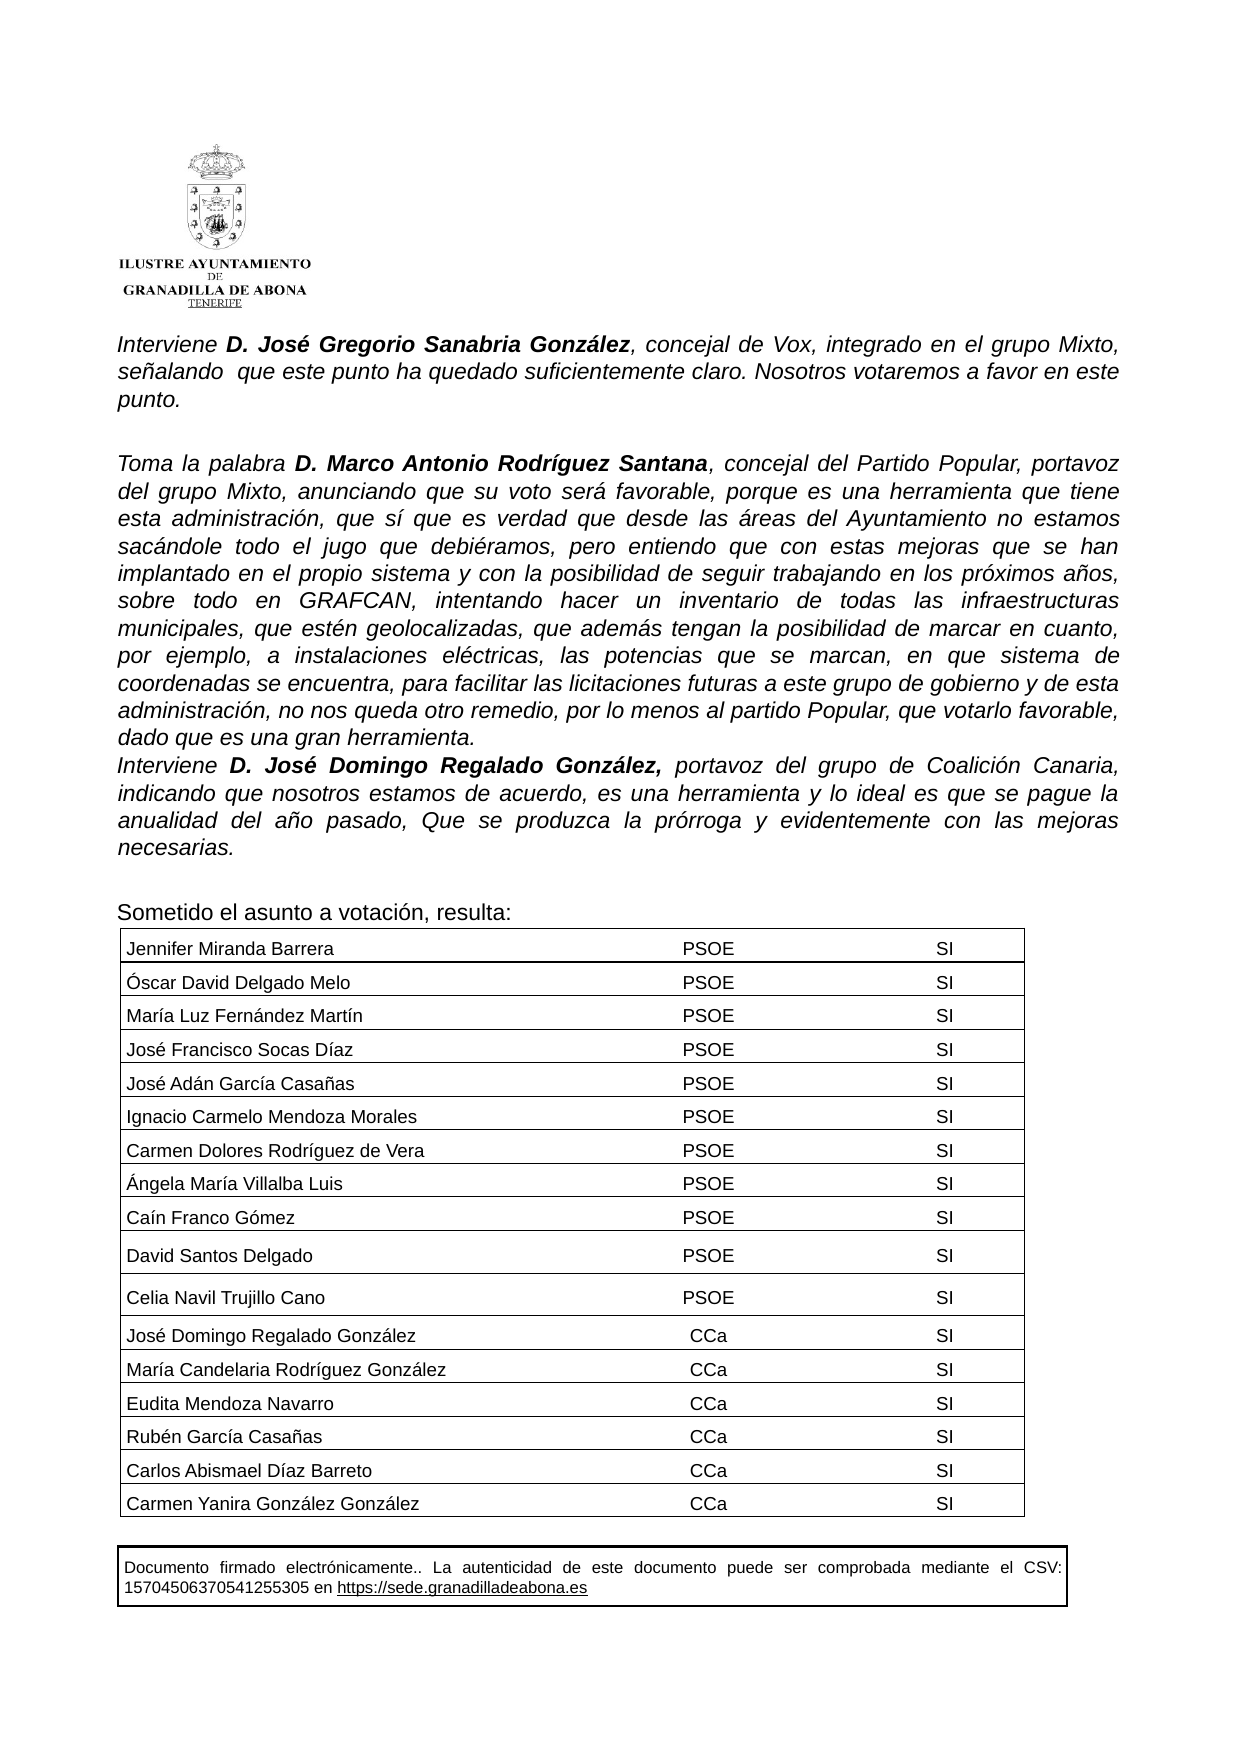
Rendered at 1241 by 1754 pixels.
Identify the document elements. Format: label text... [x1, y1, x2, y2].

text Interviene D. José Gregorio Sanabria González, concejal de Vox, integrado en el grupo Mixto, señalando que este punto ha quedado suficientemente claro. Nosotros votaremos a favor en este punto. [117, 331, 1122, 412]
table_cell Caín Franco Gómez [121, 1197, 657, 1230]
table_cell SI [936, 1231, 1024, 1272]
table_cell Ángela María Villalba Luis [121, 1164, 657, 1196]
table_cell José Francisco Socas Díaz [121, 1030, 657, 1062]
table_cell PSOE [657, 1274, 936, 1315]
table_cell PSOE [657, 996, 936, 1028]
table_cell SI [936, 1316, 1024, 1348]
table_cell PSOE [657, 1130, 936, 1163]
table_cell Carlos Abismael Díaz Barreto [121, 1450, 657, 1483]
table_cell CCa [657, 1484, 936, 1516]
table_cell María Candelaria Rodríguez González [121, 1350, 657, 1382]
table_cell Rubén García Casañas [121, 1417, 657, 1449]
table_cell SI [936, 1274, 1024, 1315]
table_cell SI [936, 1030, 1024, 1062]
table_cell José Adán García Casañas [121, 1063, 657, 1096]
table_cell SI [936, 963, 1024, 995]
table_cell PSOE [657, 963, 936, 995]
table_cell PSOE [657, 1197, 936, 1230]
table_cell CCa [657, 1417, 936, 1449]
table_cell Óscar David Delgado Melo [121, 963, 657, 995]
table_cell María Luz Fernández Martín [121, 996, 657, 1028]
table_header Jennifer Miranda Barrera [121, 929, 657, 961]
table_cell PSOE [657, 1164, 936, 1196]
table_cell SI [936, 1450, 1024, 1483]
table_cell PSOE [657, 1231, 936, 1272]
table_cell SI [936, 1484, 1024, 1516]
table_cell PSOE [657, 1063, 936, 1096]
table_cell Eudita Mendoza Navarro [121, 1383, 657, 1416]
table_cell SI [936, 1063, 1024, 1096]
table_cell Ignacio Carmelo Mendoza Morales [121, 1097, 657, 1129]
table_cell SI [936, 1417, 1024, 1449]
table_header PSOE [657, 929, 936, 961]
table_cell José Domingo Regalado González [121, 1316, 657, 1348]
table_cell Carmen Dolores Rodríguez de Vera [121, 1130, 657, 1163]
table_cell David Santos Delgado [121, 1231, 657, 1272]
table_cell SI [936, 1383, 1024, 1416]
table_cell PSOE [657, 1030, 936, 1062]
table_cell Celia Navil Trujillo Cano [121, 1274, 657, 1315]
text Toma la palabra D. Marco Antonio Rodríguez Santana, concejal del Partido Popular, portavoz del grupo Mixto, anunciando que su voto será favorable, porque es una herramienta que tiene esta administración, que sí que es verdad que desde las áreas del Ayuntamiento no estamos sacándole todo el jugo que debiéramos, pero entiendo que con estas mejoras que se han implantado en el propio sistema y con la posibilidad de seguir trabajando en los próximos años, sobre todo en GRAFCAN, intentando hacer un inventario de todas las infraestructuras municipales, que estén geolocalizadas, que además tengan la posibilidad de marcar en cuanto, por ejemplo, a instalaciones eléctricas, las potencias que se marcan, en que sistema de coordenadas se encuentra, para facilitar las licitaciones futuras a este grupo de gobierno y de esta administración, no nos queda otro remedio, por lo menos al partido Popular, que votarlo favorable, dado que es una gran herramienta. [117, 450, 1122, 751]
table_cell SI [936, 1164, 1024, 1196]
table_header SI [936, 929, 1024, 961]
table_cell SI [936, 996, 1024, 1028]
table_cell CCa [657, 1450, 936, 1483]
table_cell SI [936, 1197, 1024, 1230]
table_cell SI [936, 1097, 1024, 1129]
text Sometido el asunto a votación, resulta: [117, 899, 1122, 925]
table_cell CCa [657, 1316, 936, 1348]
table_cell CCa [657, 1383, 936, 1416]
table_cell SI [936, 1130, 1024, 1163]
text Interviene D. José Domingo Regalado González, portavoz del grupo de Coalición Canaria, indicando que nosotros estamos de acuerdo, es una herramienta y lo ideal es que se pague la anualidad del año pasado, Que se produzca la prórroga y evidentemente con las mejoras necesarias. [117, 752, 1122, 861]
table_cell Carmen Yanira González González [121, 1484, 657, 1516]
table_cell CCa [657, 1350, 936, 1382]
table_cell SI [936, 1350, 1024, 1382]
table_cell PSOE [657, 1097, 936, 1129]
